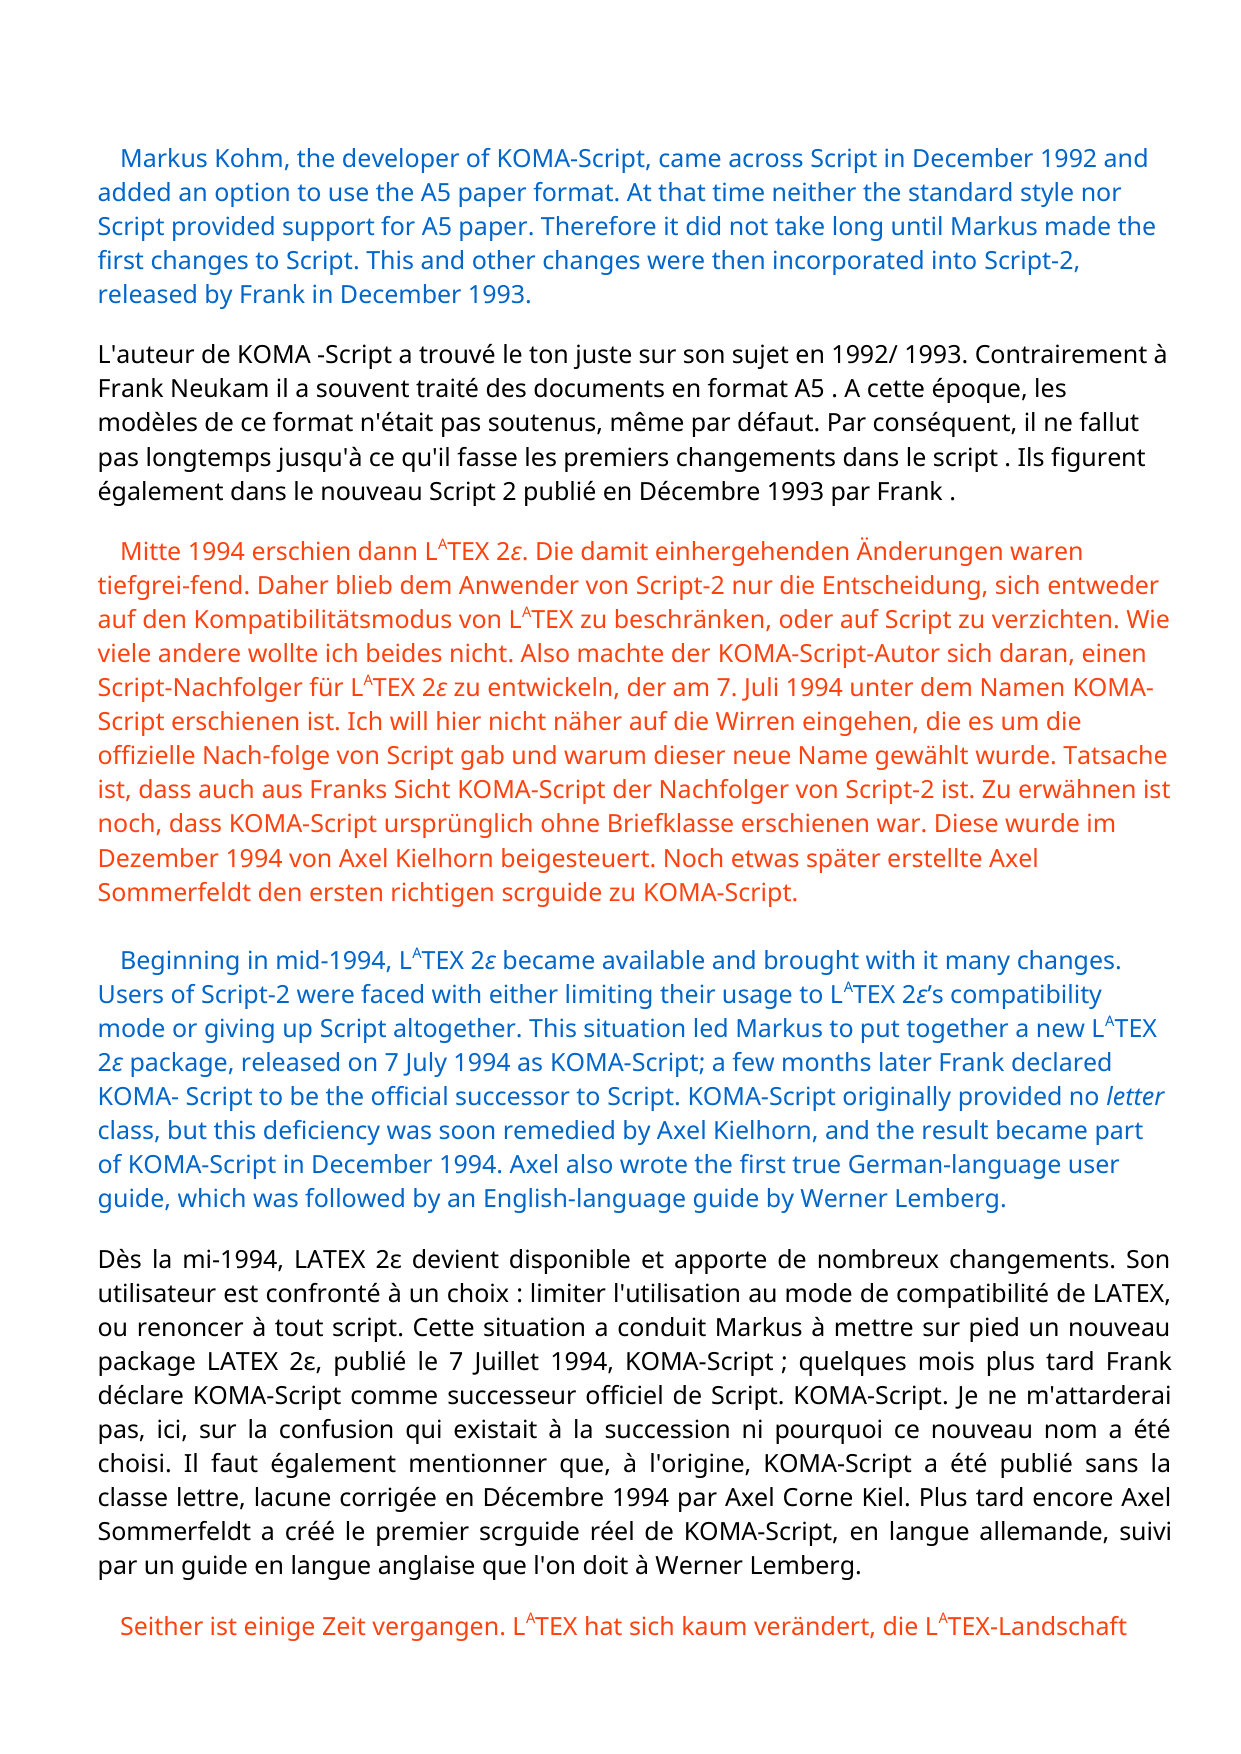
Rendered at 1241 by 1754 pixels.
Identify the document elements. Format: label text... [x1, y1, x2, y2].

text L'auteur de KOMA -Script a trouvé le ton juste sur son sujet en 1992/ 1993. Contrairement à Frank Neukam il a souvent traité des documents en format A5 . A cette époque, les modèles de ce format n'était pas soutenus, même par défaut. Par conséquent, il ne fallut pas longtemps jusqu'à ce qu'il fasse les premiers changements dans le script . Ils figurent également dans le nouveau Script 2 publié en Décembre 1993 par Frank . [97, 311, 1172, 507]
text Dès la mi-1994, LATEX 2ε devient disponible et apporte de nombreux changements. Son utilisateur est confronté à un choix : limiter l'utilisation au mode de compatibilité de LATEX, ou renoncer à tout script. Cette situation a conduit Markus à mettre sur pied un nouveau package LATEX 2ε, publié le 7 Juillet 1994, KOMA-Script ; quelques mois plus tard Frank déclare KOMA-Script comme successeur officiel de Script. KOMA-Script. Je ne m'attarderai pas, ici, sur la confusion qui existait à la succession ni pourquoi ce nouveau nom a été choisi. Il faut également mentionner que, à l'origine, KOMA-Script a été publié sans la classe lettre, lacune corrigée en Décembre 1994 par Axel Corne Kiel. Plus tard encore Axel Sommerfeldt a créé le premier scrguide réel de KOMA-Script, en langue allemande, suivi par un guide en langue anglaise que l'on doit à Werner Lemberg. [97, 1241, 1172, 1582]
text Beginning in mid-1994, LATEX 2ε became available and brought with it many changes. Users of Script-2 were faced with either limiting their usage to LATEX 2ε’s compatibility mode or giving up Script altogether. This situation led Markus to put together a new LATEX 2ε package, released on 7 July 1994 as KOMA-Script; a few months later Frank declared KOMA- Script to be the oﬃcial successor to Script. KOMA-Script originally provided no letter class, but this deficiency was soon remedied by Axel Kielhorn, and the result became part of KOMA-Script in December 1994. Axel also wrote the first true German-language user guide, which was followed by an English-language guide by Werner Lemberg. [97, 942, 1172, 1215]
text Seither ist einige Zeit vergangen. LATEX hat sich kaum verändert, die LATEX-Landschaft [97, 1608, 1170, 1642]
text Markus Kohm, the developer of KOMA-Script, came across Script in December 1992 and added an option to use the A5 paper format. At that time neither the standard style nor Script provided support for A5 paper. Therefore it did not take long until Markus made the first changes to Script. This and other changes were then incorporated into Script-2, released by Frank in December 1993. [97, 140, 1172, 311]
text Mitte 1994 erschien dann LATEX 2ε. Die damit einhergehenden Änderungen waren tiefgrei-fend. Daher blieb dem Anwender von Script-2 nur die Entscheidung, sich entweder auf den Kompatibilitätsmodus von LATEX zu beschränken, oder auf Script zu verzichten. Wie viele andere wollte ich beides nicht. Also machte der KOMA-Script-Autor sich daran, einen Script-Nachfolger für LATEX 2ε zu entwickeln, der am 7. Juli 1994 unter dem Namen KOMA- Script erschienen ist. Ich will hier nicht näher auf die Wirren eingehen, die es um die oﬃzielle Nach-folge von Script gab und warum dieser neue Name gewählt wurde. Tatsache ist, dass auch aus Franks Sicht KOMA-Script der Nachfolger von Script-2 ist. Zu erwähnen ist noch, dass KOMA-Script ursprünglich ohne Briefklasse erschienen war. Diese wurde im Dezember 1994 von Axel Kielhorn beigesteuert. Noch etwas später erstellte Axel Sommerfeldt den ersten richtigen scrguide zu KOMA-Script. [97, 534, 1172, 908]
